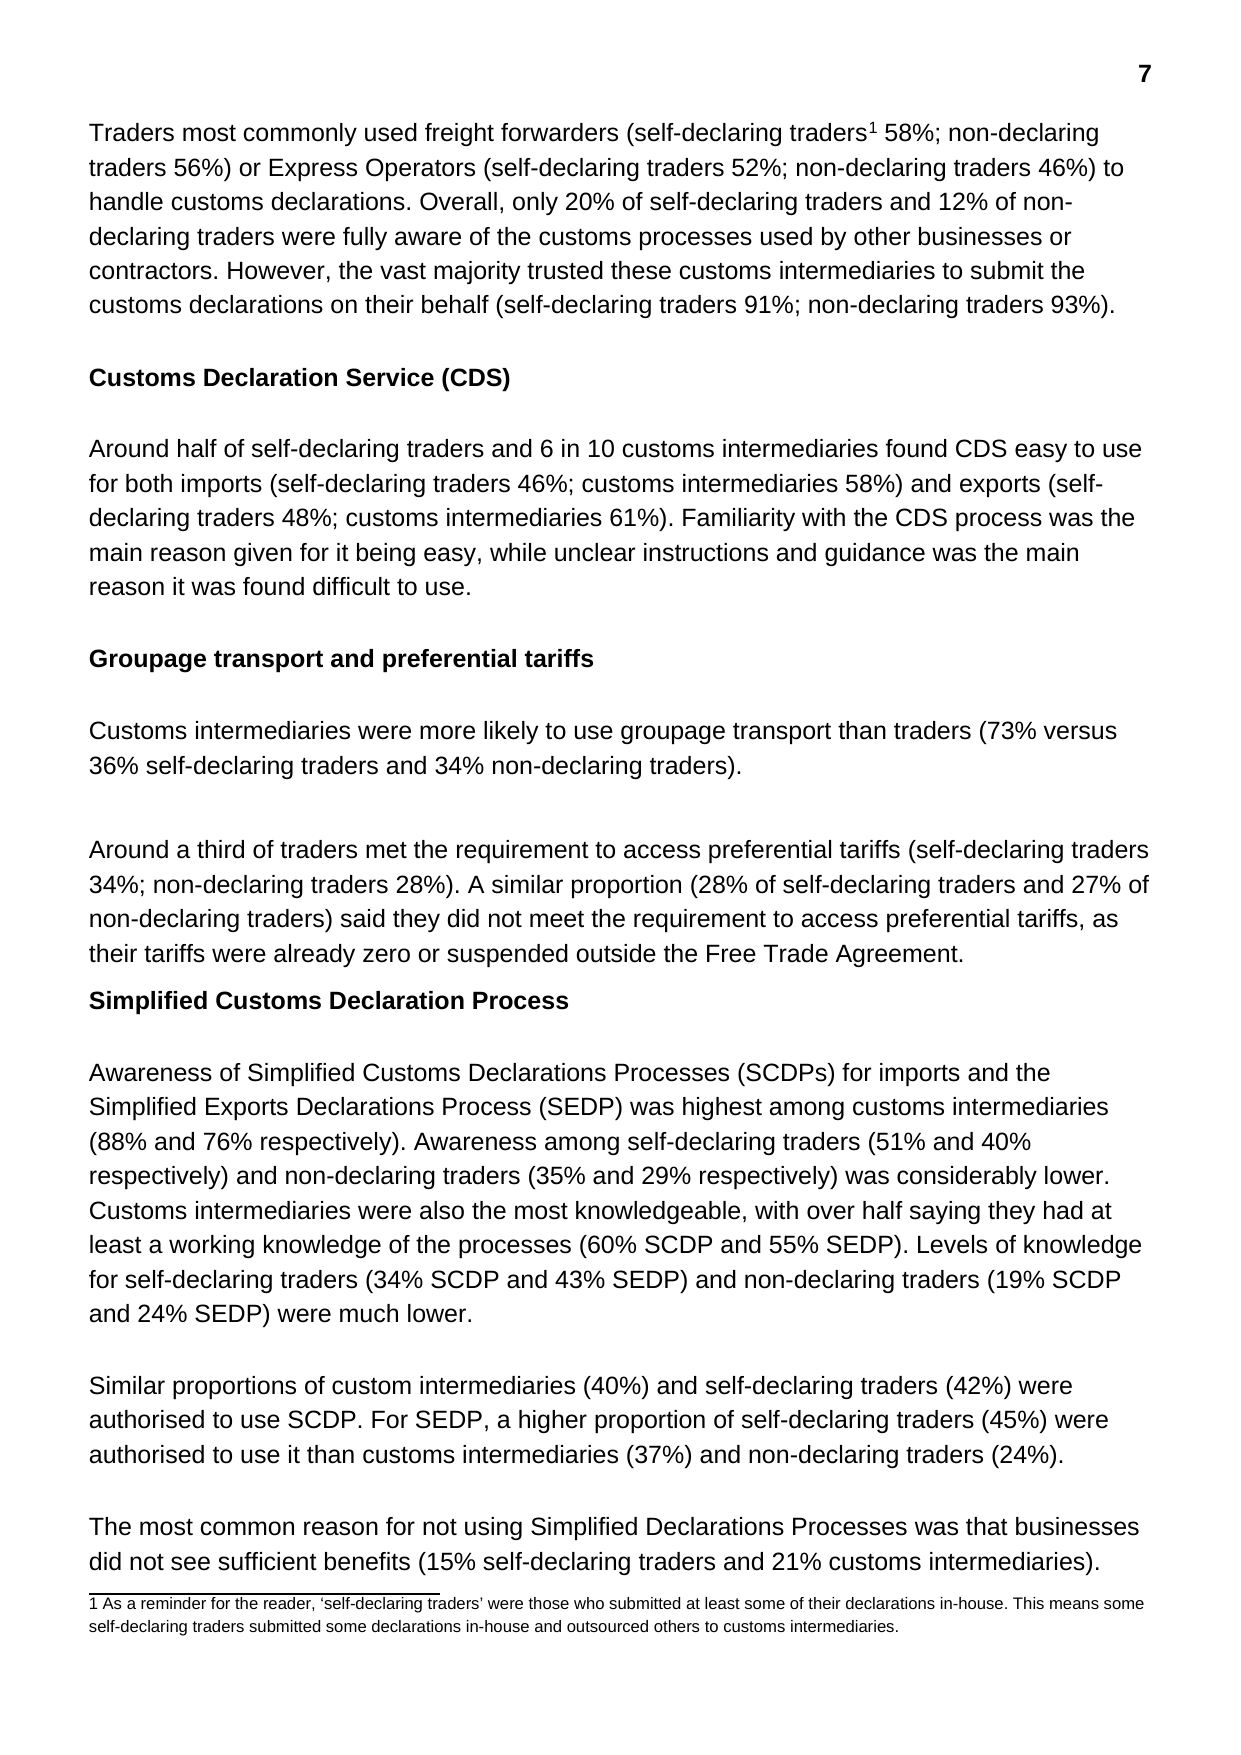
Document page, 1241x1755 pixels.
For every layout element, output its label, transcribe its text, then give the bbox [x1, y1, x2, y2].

text Around a third of traders met the requirement to access preferential tariffs (self-declaring traders 34%; non-declaring traders 28%). A similar proportion (28% of self-declaring traders and 27% of non-declaring traders) said they did not meet the requirement to access preferential tariffs, as their tariffs were already zero or suspended outside the Free Trade Agreement. [89, 835, 1152, 967]
text Similar proportions of custom intermediaries (40%) and self-declaring traders (42%) were authorised to use SCDP. For SEDP, a higher proportion of self-declaring traders (45%) were authorised to use it than customs intermediaries (37%) and non-declaring traders (24%). [89, 1371, 1152, 1469]
text Customs intermediaries were more likely to use groupage transport than traders (73% versus 36% self-declaring traders and 34% non-declaring traders). [89, 716, 1152, 779]
text The most common reason for not using Simplified Declarations Processes was that businesses did not see sufficient benefits (15% self-declaring traders and 21% customs intermediaries). [89, 1512, 1152, 1575]
text Groupage transport and preferential tariffs [89, 644, 1152, 673]
text Customs Declaration Service (CDS) [89, 362, 1152, 391]
text Around half of self-declaring traders and 6 in 10 customs intermediaries found CDS easy to use for both imports (self-declaring traders 46%; customs intermediaries 58%) and exports (self-declaring traders 48%; customs intermediaries 61%). Familiarity with the CDS process was the main reason given for it being easy, while unclear instructions and guidance was the main reason it was found difficult to use. [89, 434, 1152, 601]
text As a reminder for the reader, ‘self-declaring traders’ were those who submitted at least some of their declarations in-house. This means some self-declaring traders submitted some declarations in-house and outsourced others to customs intermediaries. [89, 1594, 1152, 1636]
text Simplified Customs Declaration Process [89, 986, 1152, 1014]
text Awareness of Simplified Customs Declarations Processes (SCDPs) for imports and the Simplified Exports Declarations Process (SEDP) was highest among customs intermediaries (88% and 76% respectively). Awareness among self-declaring traders (51% and 40% respectively) and non-declaring traders (35% and 29% respectively) was considerably lower. Customs intermediaries were also the most knowledgeable, with over half saying they had at least a working knowledge of the processes (60% SCDP and 55% SEDP). Levels of knowledge for self-declaring traders (34% SCDP and 43% SEDP) and non-declaring traders (19% SCDP and 24% SEDP) were much lower. [89, 1058, 1152, 1328]
text Traders most commonly used freight forwarders (self-declaring traders 58%; non-declaring traders 56%) or Express Operators (self-declaring traders 52%; non-declaring traders 46%) to handle customs declarations. Overall, only 20% of self-declaring traders and 12% of non-declaring traders were fully aware of the customs processes used by other businesses or contractors. However, the vast majority trusted these customs intermediaries to submit the customs declarations on their behalf (self-declaring traders 91%; non-declaring traders 93%). [89, 118, 1152, 319]
